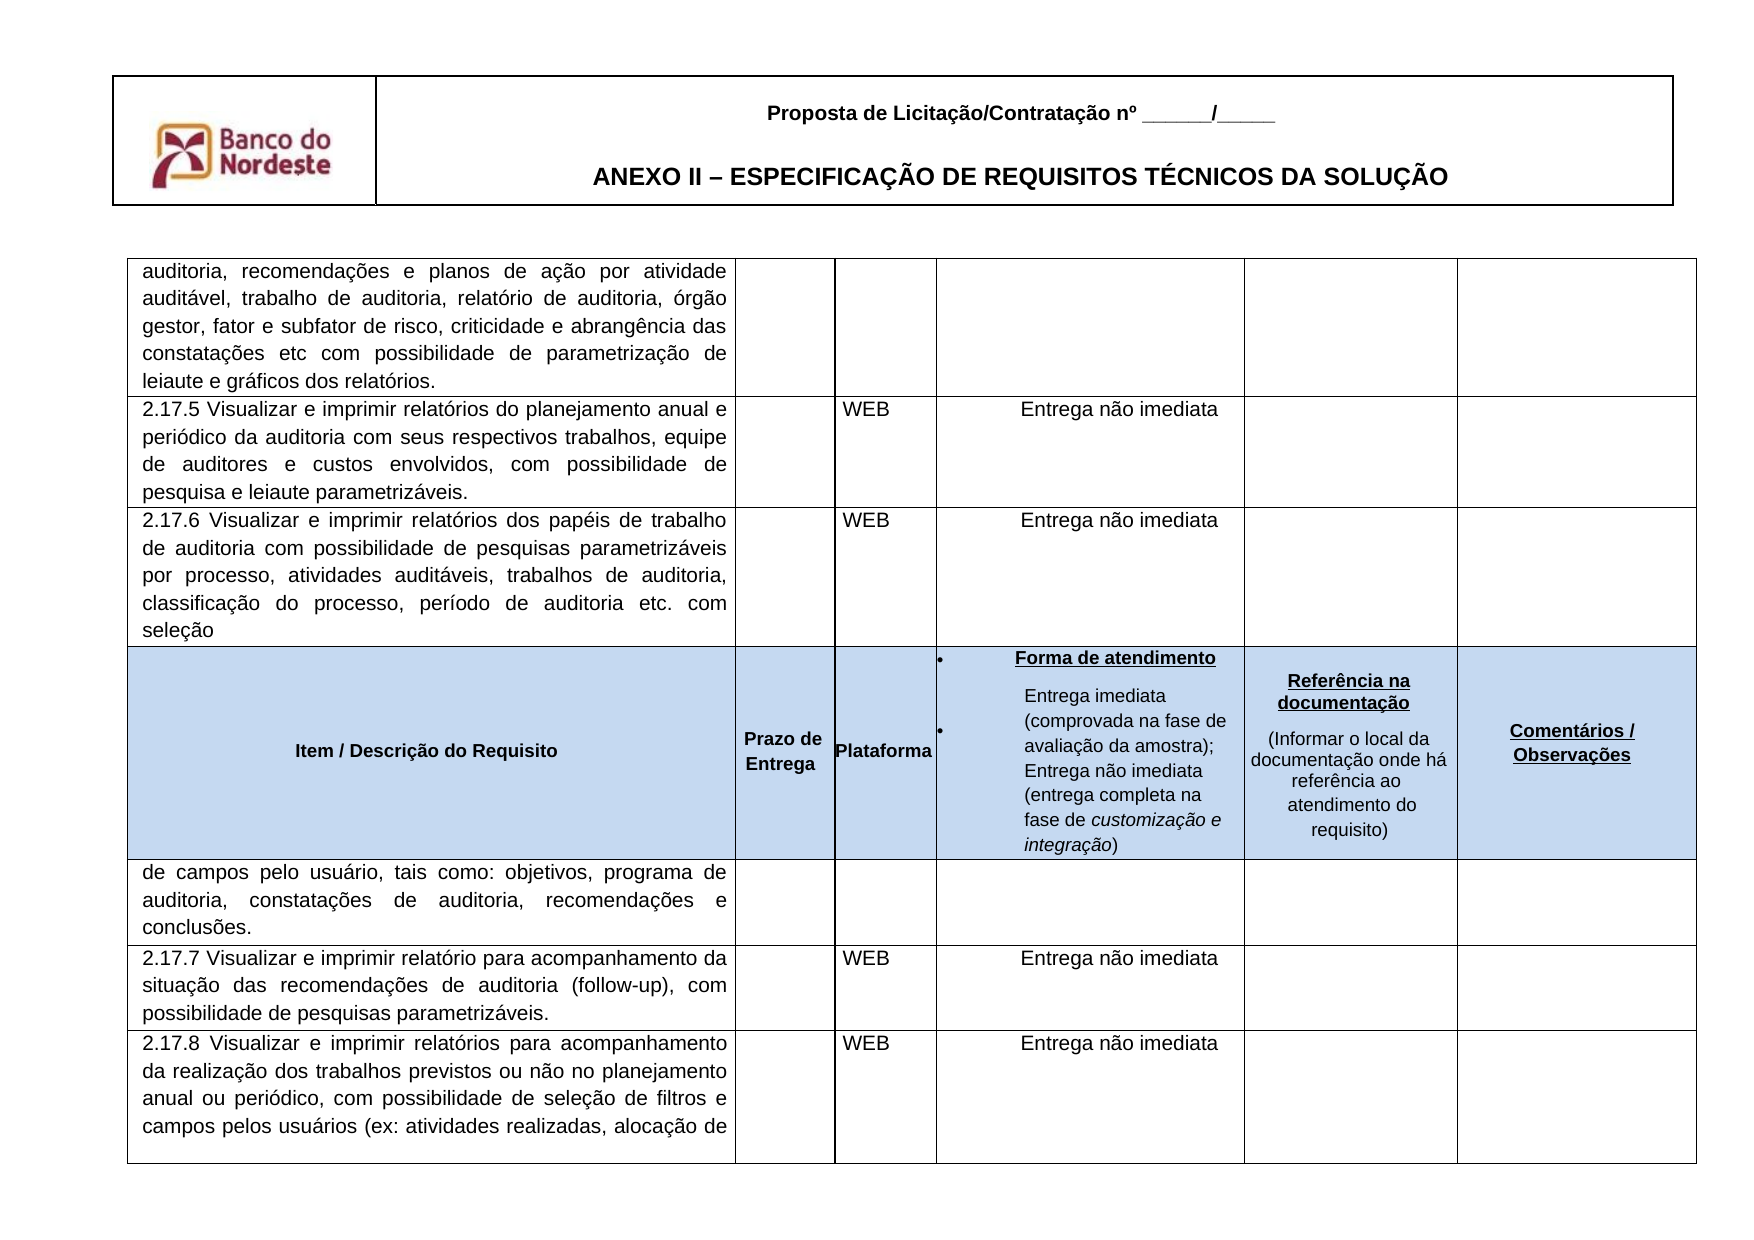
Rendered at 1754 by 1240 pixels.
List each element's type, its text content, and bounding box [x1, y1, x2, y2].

table_cell [1458, 397, 1696, 507]
table_cell [1245, 259, 1457, 396]
table_cell [937, 647, 1015, 859]
table_cell Entrega não imediata [1015, 508, 1244, 646]
table_cell [736, 397, 834, 507]
table_cell [937, 1031, 1015, 1163]
table_cell WEB [836, 946, 936, 1030]
table_cell [1458, 860, 1696, 944]
table_cell Entrega não imediata [1015, 397, 1244, 507]
table_cell 2.17.6 Visualizar e imprimir relatórios dos papéis de trabalho de auditoria com possibilidade de pesquisas parametrizáveis por processo, atividades auditáveis, trabalhos de auditoria, classificação do processo, período de auditoria etc. com seleção [128, 508, 735, 646]
table_cell [1458, 946, 1696, 1030]
table_cell [836, 860, 936, 944]
table_cell [1458, 259, 1696, 396]
table_cell Entrega não imediata [1015, 1031, 1244, 1163]
table_cell WEB [836, 1031, 936, 1163]
table_cell Item / Descrição do Requisito [128, 647, 735, 859]
table_cell [1245, 860, 1457, 944]
table_cell [1245, 508, 1457, 646]
table_cell [736, 508, 834, 646]
table_cell [1245, 397, 1457, 507]
table_cell [937, 259, 1015, 396]
table_cell 2.17.7 Visualizar e imprimir relatório para acompanhamento da situação das recomendações de auditoria (follow-up), com possibilidade de pesquisas parametrizáveis. [128, 946, 735, 1030]
table_cell auditoria, recomendações e planos de ação por atividade auditável, trabalho de auditoria, relatório de auditoria, órgão gestor, fator e subfator de risco, criticidade e abrangência das constatações etc com possibilidade de parametrização de leiaute e gráficos dos relatórios. [128, 259, 735, 396]
table_cell WEB [836, 397, 936, 507]
table_cell [1015, 259, 1244, 396]
table_cell Plataforma [836, 647, 936, 859]
table_cell [1245, 946, 1457, 1030]
table_cell Entrega não imediata [1015, 946, 1244, 1030]
table_cell de campos pelo usuário, tais como: objetivos, programa de auditoria, constatações de auditoria, recomendações e conclusões. [128, 860, 735, 944]
table_cell [1245, 1031, 1457, 1163]
table_cell [1458, 508, 1696, 646]
table_cell [937, 397, 1015, 507]
table_cell [736, 259, 834, 396]
table_cell [1458, 1031, 1696, 1163]
table_cell Prazo de Entrega [736, 647, 834, 859]
table_cell Forma de atendimento Entrega imediata (comprovada na fase de avaliação da amostra); Entrega não imediata (entrega completa na fase de customização e integração) [1015, 647, 1244, 859]
table_cell [937, 860, 1015, 944]
table_cell WEB [836, 508, 936, 646]
table_cell Referência na documentação (Informar o local da documentação onde há referência ao atendimento do requisito) [1245, 647, 1457, 859]
table_cell [937, 946, 1015, 1030]
table_cell 2.17.8 Visualizar e imprimir relatórios para acompanhamento da realização dos trabalhos previstos ou não no planejamento anual ou periódico, com possibilidade de seleção de filtros e campos pelos usuários (ex: atividades realizadas, alocação de [128, 1031, 735, 1163]
table_cell Comentários / Observações [1458, 647, 1696, 859]
table_cell [836, 259, 936, 396]
table_cell [937, 508, 1015, 646]
table_cell [736, 946, 834, 1030]
table_cell [736, 860, 834, 944]
table_cell 2.17.5 Visualizar e imprimir relatórios do planejamento anual e periódico da auditoria com seus respectivos trabalhos, equipe de auditores e custos envolvidos, com possibilidade de pesquisa e leiaute parametrizáveis. [128, 397, 735, 507]
table_cell [1015, 860, 1244, 944]
table_cell [736, 1031, 834, 1163]
